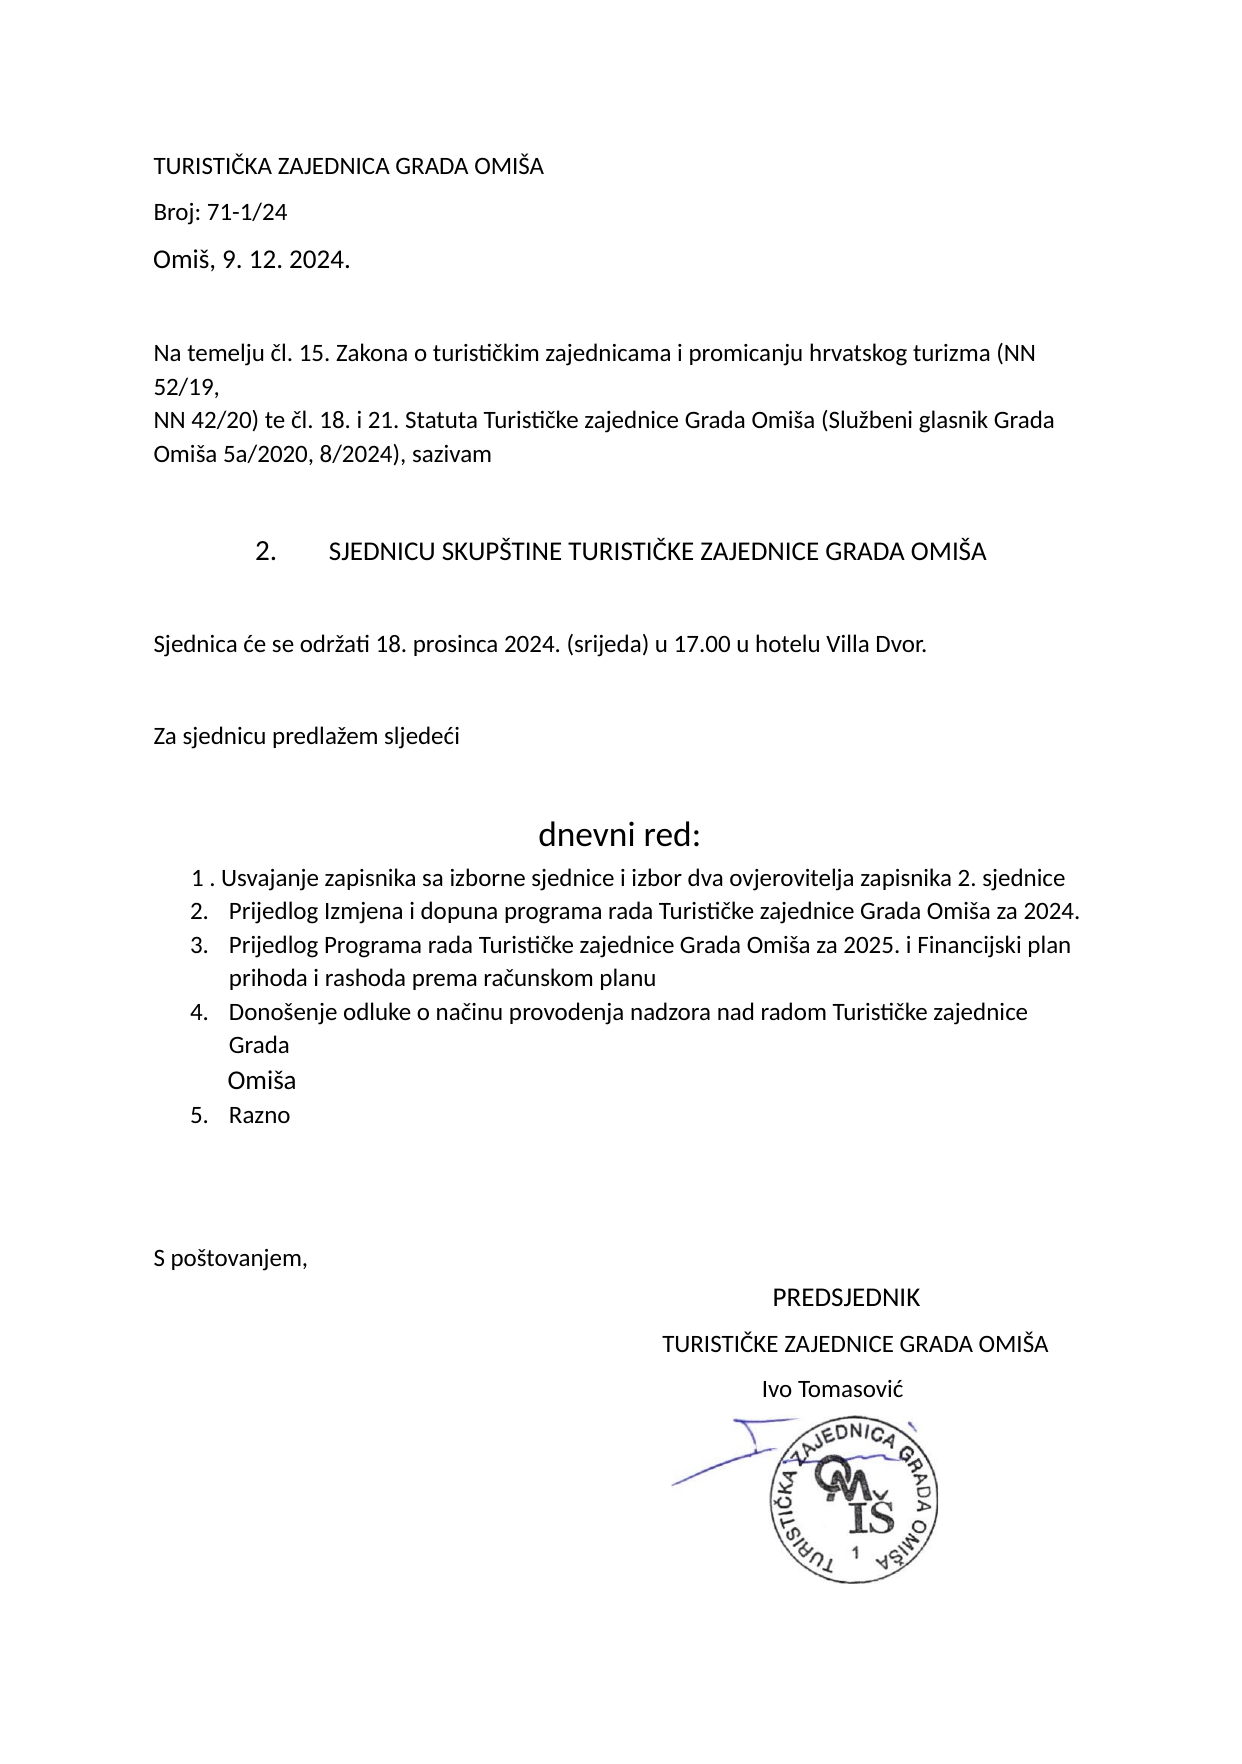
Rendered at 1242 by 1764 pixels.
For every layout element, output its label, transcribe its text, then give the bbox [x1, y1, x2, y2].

text dnevni red: [151, 812, 1087, 856]
text TURISTIČKA ZAJEDNICA GRADA OMIŠA [153, 150, 1089, 181]
text S poštovanjem, [153, 1242, 1089, 1273]
text 1 . Usvajanje zapisnika sa izborne sjednice i izbor dva ovjerovitelja zapisnika 2. sjednice [191, 862, 1089, 892]
text Broj: 71-1/24 [153, 196, 1089, 227]
text PREDSJEDNIK [772, 1281, 1089, 1313]
list Donošenje odluke o načinu provodenja nadzora nad radom Turističke zajednice Grada [190, 996, 1089, 1060]
subtitle TURISTIČKE ZAJEDNICE GRADA OMIŠA [151, 1328, 1048, 1358]
text NN 42/20) te čl. 18. i 21. Statuta Turističke zajednice Grada Omiša (Službeni glasnik Grada Omiša 5a/2020, 8/2024), sazivam [153, 404, 1089, 468]
text Ivo Tomasović [576, 1373, 1089, 1403]
text Na temelju čl. 15. Zakona o turističkim zajednicama i promicanju hrvatskog turizma (NN 52/19, [153, 337, 1089, 401]
text Za sjednicu predlažem sljedeći [153, 720, 1089, 751]
list Prijedlog Programa rada Turističke zajednice Grada Omiša za 2025. i Financijski plan prihoda i rashoda prema računskom planu [190, 929, 1089, 993]
subtitle SJEDNICU SKUPŠTINE TURISTIČKE ZAJEDNICE GRADA OMIŠA [154, 532, 1088, 568]
list Razno [190, 1099, 1089, 1130]
text Omiša [227, 1063, 1089, 1096]
list Prijedlog Izmjena i dopuna programa rada Turističke zajednice Grada Omiša za 2024. [190, 895, 1089, 926]
text Omiš, 9. 12. 2024. [153, 243, 1089, 276]
text Sjednica će se održati 18. prosinca 2024. (srijeda) u 17.00 u hotelu Villa Dvor. [153, 628, 1089, 659]
